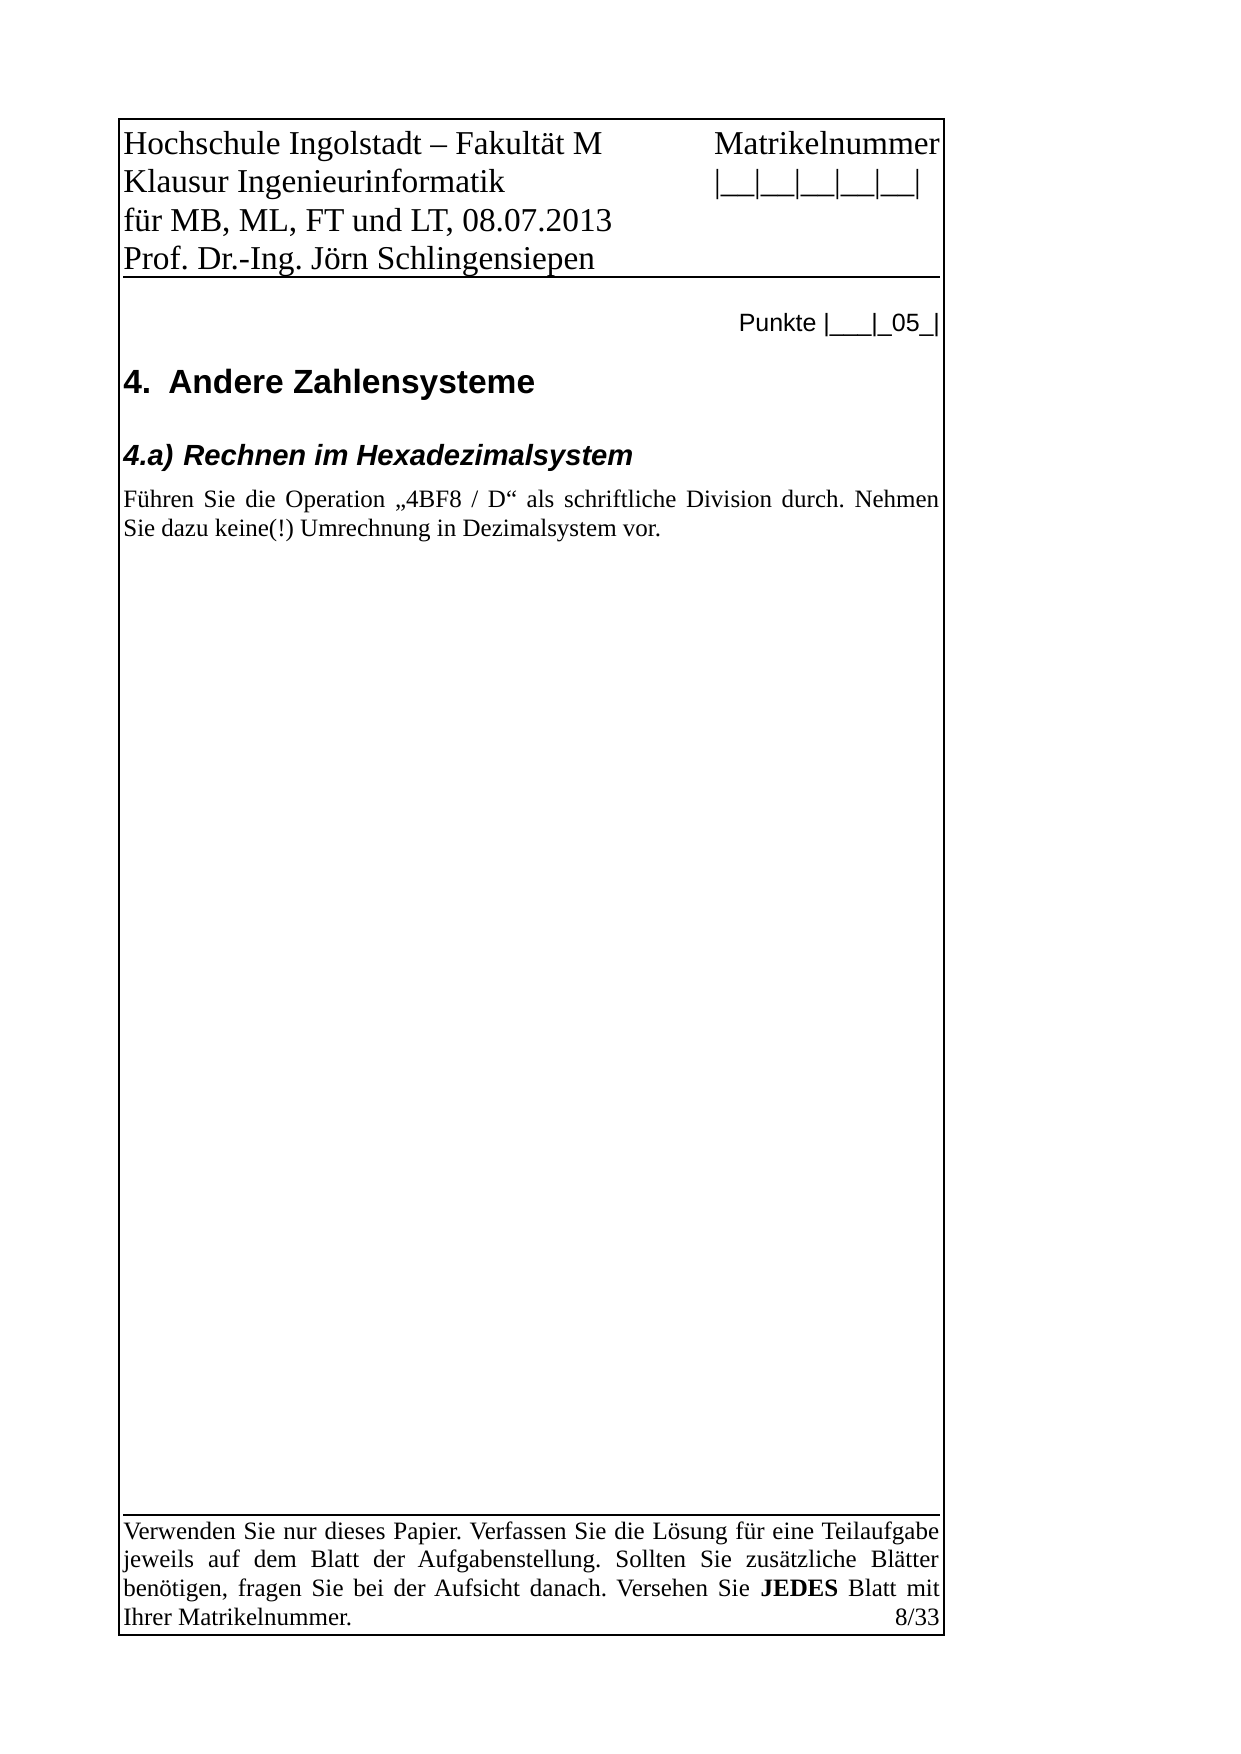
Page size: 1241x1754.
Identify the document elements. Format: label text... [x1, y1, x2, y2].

text Punkte |___|_05_| [123, 308, 940, 337]
text Führen Sie die Operation „4BF8 / D“ als schriftliche Division durch. Nehmen Sie dazu keine(!) Umrechnung in Dezimalsystem vor. [123, 484, 940, 541]
subtitle Andere Zahlensysteme [123, 362, 940, 400]
subtitle Rechnen im Hexadezimalsystem [123, 438, 940, 471]
